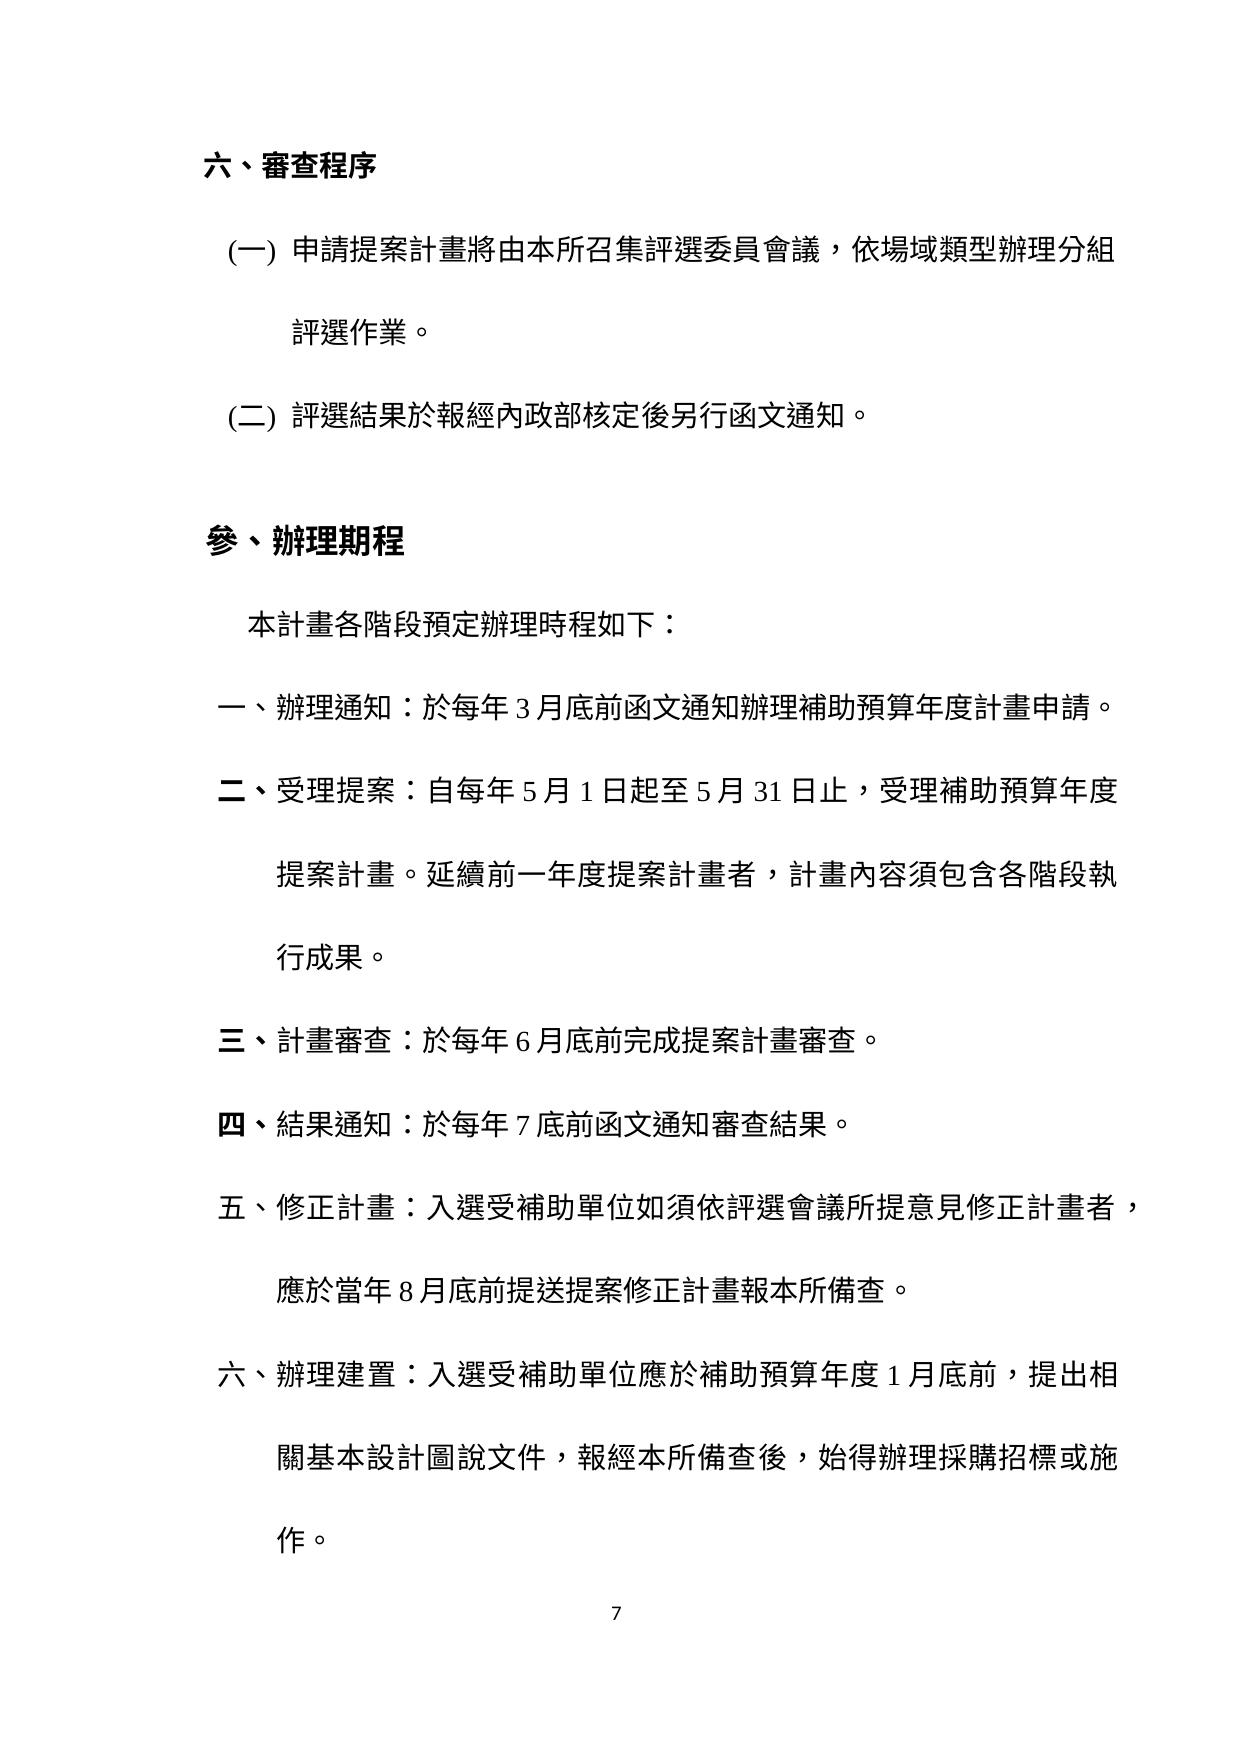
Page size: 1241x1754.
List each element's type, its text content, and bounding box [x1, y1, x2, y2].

list 計畫審查：於每年6月底前完成提案計畫審查。 [217, 997, 1118, 1081]
text 六、審查程序 [203, 122, 1118, 206]
subtitle 參、辦理期程 [189, 497, 1118, 581]
list 修正計畫：入選受補助單位如須依評選會議所提意見修正計畫者，應於當年8月底前提送提案修正計畫報本所備查。 [217, 1164, 1118, 1331]
text 本計畫各階段預定辦理時程如下： [189, 581, 1118, 664]
list 結果通知：於每年7底前函文通知審查結果。 [217, 1081, 1118, 1164]
list 受理提案：自每年5月1日起至5月31日止，受理補助預算年度提案計畫。延續前一年度提案計畫者，計畫內容須包含各階段執行成果。 [217, 747, 1118, 997]
list 申請提案計畫將由本所召集評選委員會議，依場域類型辦理分組評選作業。 [228, 206, 1118, 372]
list 辦理通知：於每年3月底前函文通知辦理補助預算年度計畫申請。 [217, 664, 1118, 747]
list 評選結果於報經內政部核定後另行函文通知。 [228, 372, 1118, 456]
list 辦理建置：入選受補助單位應於補助預算年度1月底前，提出相關基本設計圖說文件，報經本所備查後，始得辦理採購招標或施作。 [217, 1331, 1118, 1581]
